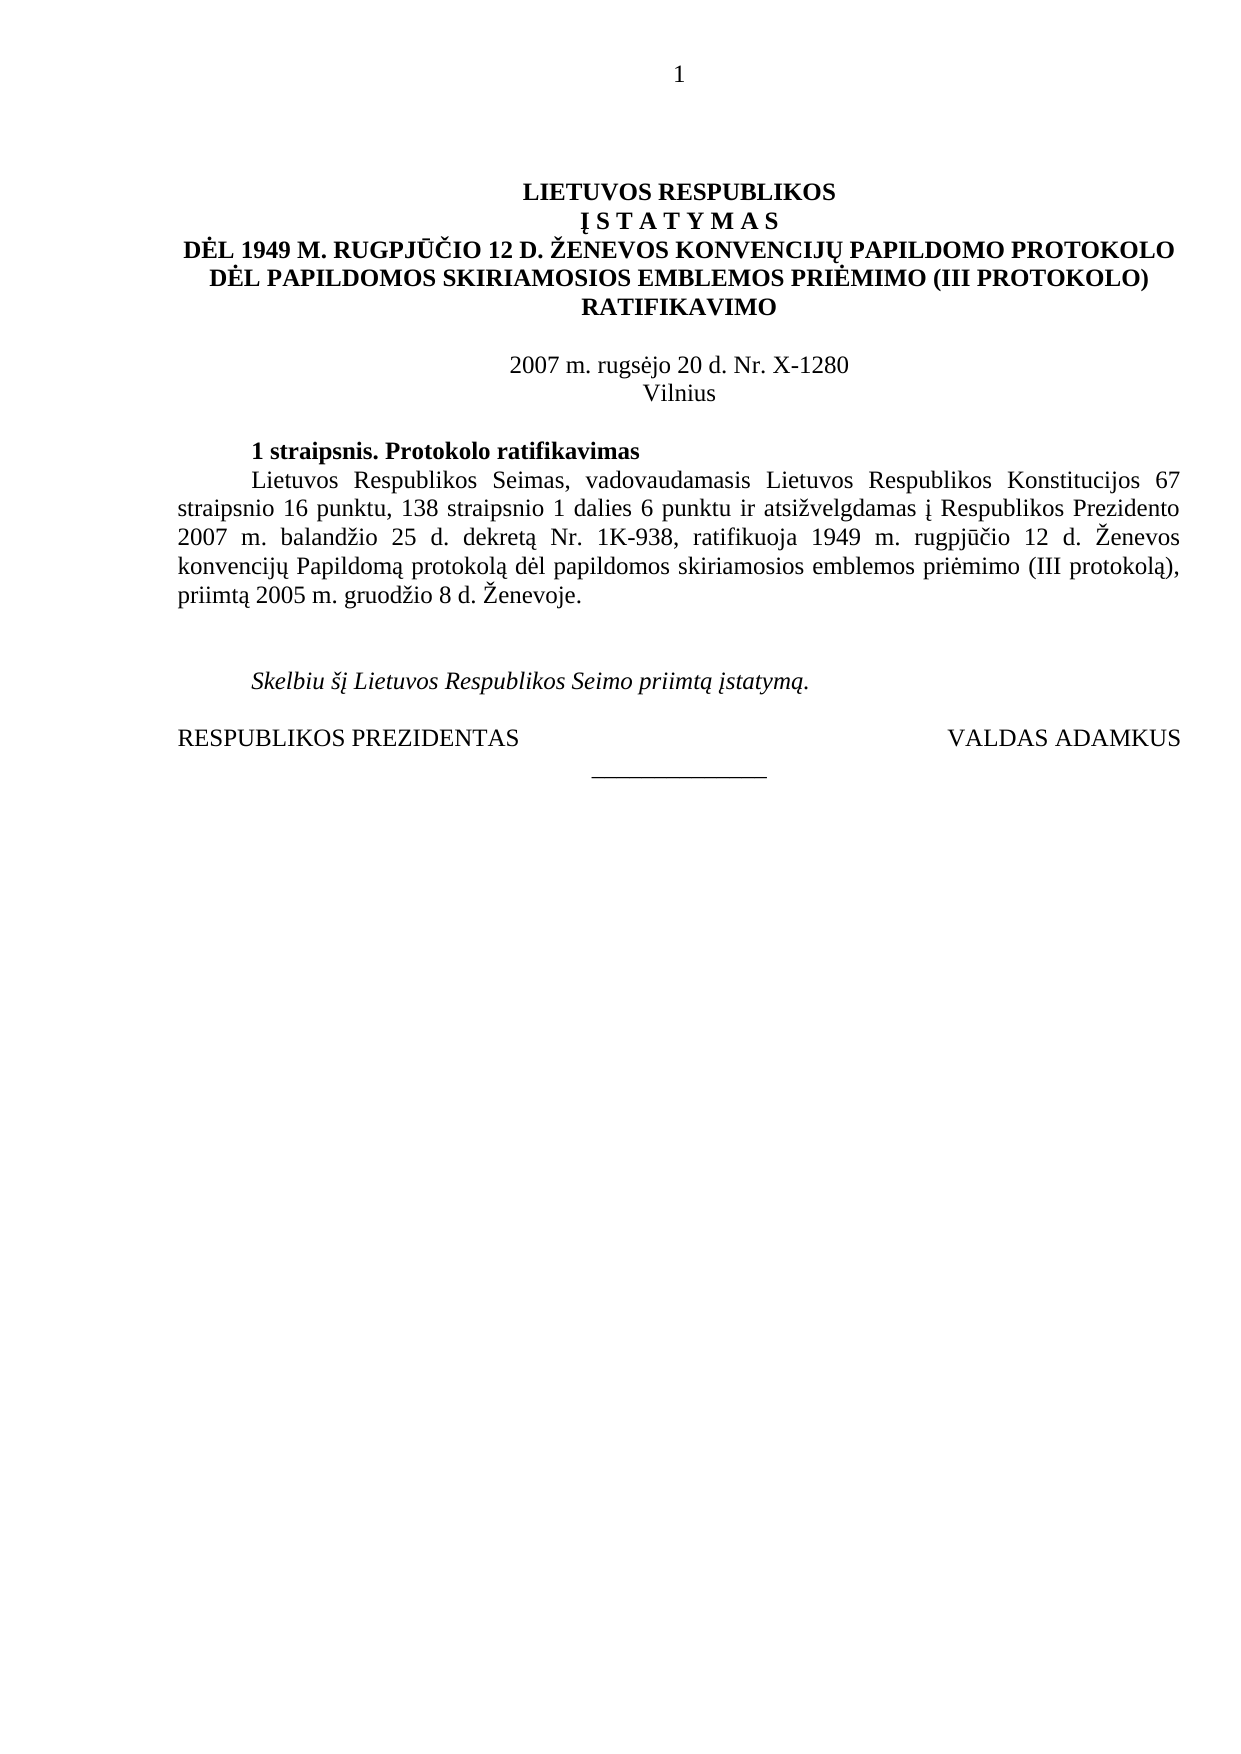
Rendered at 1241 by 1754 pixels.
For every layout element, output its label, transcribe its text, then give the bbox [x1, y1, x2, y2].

text DĖL 1949 M. RUGPJŪČIO 12 D. ŽENEVOS KONVENCIJŲ PAPILDOMO PROTOKOLO DĖL PAPILDOMOS SKIRIAMOSIOS EMBLEMOS PRIĖMIMO (III PROTOKOLO) RATIFIKAVIMO [177, 235, 1181, 321]
text RESPUBLIKOS PREZIDENTAS VALDAS ADAMKUS [177, 723, 1181, 752]
text Skelbiu šį Lietuvos Respublikos Seimo priimtą įstatymą. [177, 666, 1181, 695]
text LIETUVOS RESPUBLIKOS [177, 177, 1181, 206]
text ______________ [177, 752, 1181, 781]
text 2007 m. rugsėjo 20 d. Nr. X-1280 [177, 350, 1181, 378]
text Į S T A T Y M A S [177, 206, 1181, 235]
text 1 straipsnis. Protokolo ratifikavimas [177, 436, 1181, 465]
text Vilnius [177, 378, 1181, 407]
text Lietuvos Respublikos Seimas, vadovaudamasis Lietuvos Respublikos Konstitucijos 67 straipsnio 16 punktu, 138 straipsnio 1 dalies 6 punktu ir atsižvelgdamas į Respublikos Prezidento 2007 m. balandžio 25 d. dekretą Nr. 1K-938, ratifikuoja 1949 m. rugpjūčio 12 d. Ženevos konvencijų Papildomą protokolą dėl papildomos skiriamosios emblemos priėmimo (III protokolą), priimtą 2005 m. gruodžio 8 d. Ženevoje. [177, 465, 1181, 608]
